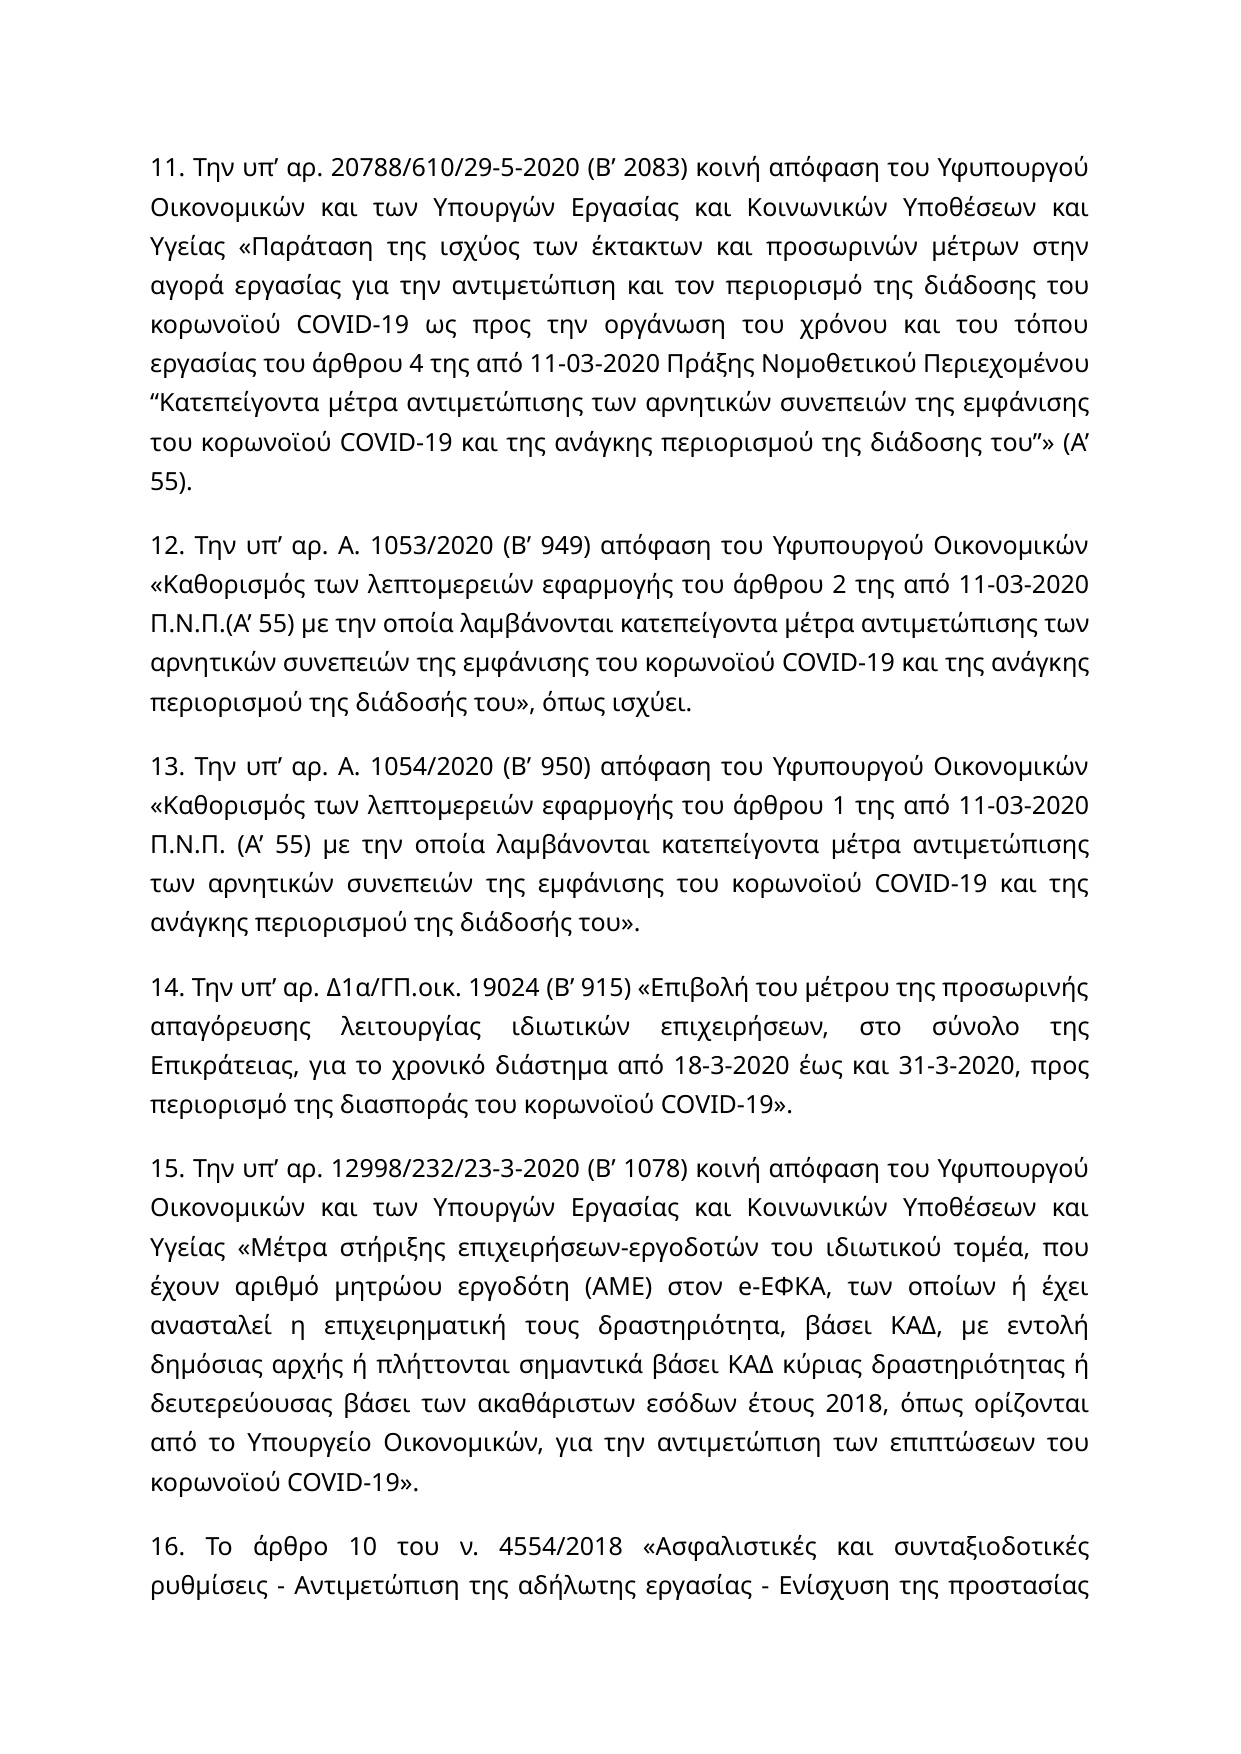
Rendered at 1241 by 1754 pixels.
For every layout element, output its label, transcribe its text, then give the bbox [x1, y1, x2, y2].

text 14. Την υπ’ αρ. Δ1α/ΓΠ.οικ. 19024 (Β’ 915) «Επιβολή του μέτρου της προσωρινής απαγόρευσης λειτουργίας ιδιωτικών επιχειρήσεων, στο σύνολο της Επικράτειας, για το χρονικό διάστημα από 18-3-2020 έως και 31-3-2020, προς περιορισμό της διασποράς του κορωνοϊού COVID-19». [150, 969, 1090, 1121]
text 16. Το άρθρο 10 του ν. 4554/2018 «Ασφαλιστικές και συνταξιοδοτικές ρυθμίσεις - Αντιμετώπιση της αδήλωτης εργασίας - Ενίσχυση της προστασίας [150, 1528, 1090, 1602]
text 12. Την υπ’ αρ. Α. 1053/2020 (Β’ 949) απόφαση του Υφυπουργού Οικονομικών «Καθορισμός των λεπτομερειών εφαρμογής του άρθρου 2 της από 11-03-2020 Π.Ν.Π.(Α’ 55) με την οποία λαμβάνονται κατεπείγοντα μέτρα αντιμετώπισης των αρνητικών συνεπειών της εμφάνισης του κορωνοϊού COVID-19 και της ανάγκης περιορισμού της διάδοσής του», όπως ισχύει. [150, 527, 1090, 718]
text 13. Την υπ’ αρ. Α. 1054/2020 (Β’ 950) απόφαση του Υφυπουργού Οικονομικών «Καθορισμός των λεπτομερειών εφαρμογής του άρθρου 1 της από 11-03-2020 Π.Ν.Π. (Α’ 55) με την οποία λαμβάνονται κατεπείγοντα μέτρα αντιμετώπισης των αρνητικών συνεπειών της εμφάνισης του κορωνοϊού COVID-19 και της ανάγκης περιορισμού της διάδοσής του». [150, 748, 1090, 939]
text 11. Την υπ’ αρ. 20788/610/29-5-2020 (Β’ 2083) κοινή απόφαση του Υφυπουργού Οικονομικών και των Υπουργών Εργασίας και Κοινωνικών Υποθέσεων και Υγείας «Παράταση της ισχύος των έκτακτων και προσωρινών μέτρων στην αγορά εργασίας για την αντιμετώπιση και τον περιορισμό της διάδοσης του κορωνοϊού COVID-19 ως προς την οργάνωση του χρόνου και του τόπου εργασίας του άρθρου 4 της από 11-03-2020 Πράξης Νομοθετικού Περιεχομένου “Κατεπείγοντα μέτρα αντιμετώπισης των αρνητικών συνεπειών της εμφάνισης του κορωνοϊού COVID-19 και της ανάγκης περιορισμού της διάδοσης του”» (Α’ 55). [150, 150, 1090, 497]
text 15. Την υπ’ αρ. 12998/232/23-3-2020 (Β’ 1078) κοινή απόφαση του Υφυπουργού Οικονομικών και των Υπουργών Εργασίας και Κοινωνικών Υποθέσεων και Υγείας «Μέτρα στήριξης επιχειρήσεων-εργοδοτών του ιδιωτικού τομέα, που έχουν αριθμό μητρώου εργοδότη (ΑΜΕ) στον e-ΕΦΚΑ, των οποίων ή έχει ανασταλεί η επιχειρηματική τους δραστηριότητα, βάσει ΚΑΔ, με εντολή δημόσιας αρχής ή πλήττονται σημαντικά βάσει ΚΑΔ κύριας δραστηριότητας ή δευτερεύουσας βάσει των ακαθάριστων εσόδων έτους 2018, όπως ορίζονται από το Υπουργείο Οικονομικών, για την αντιμετώπιση των επιπτώσεων του κορωνοϊού COVID-19». [150, 1151, 1090, 1498]
